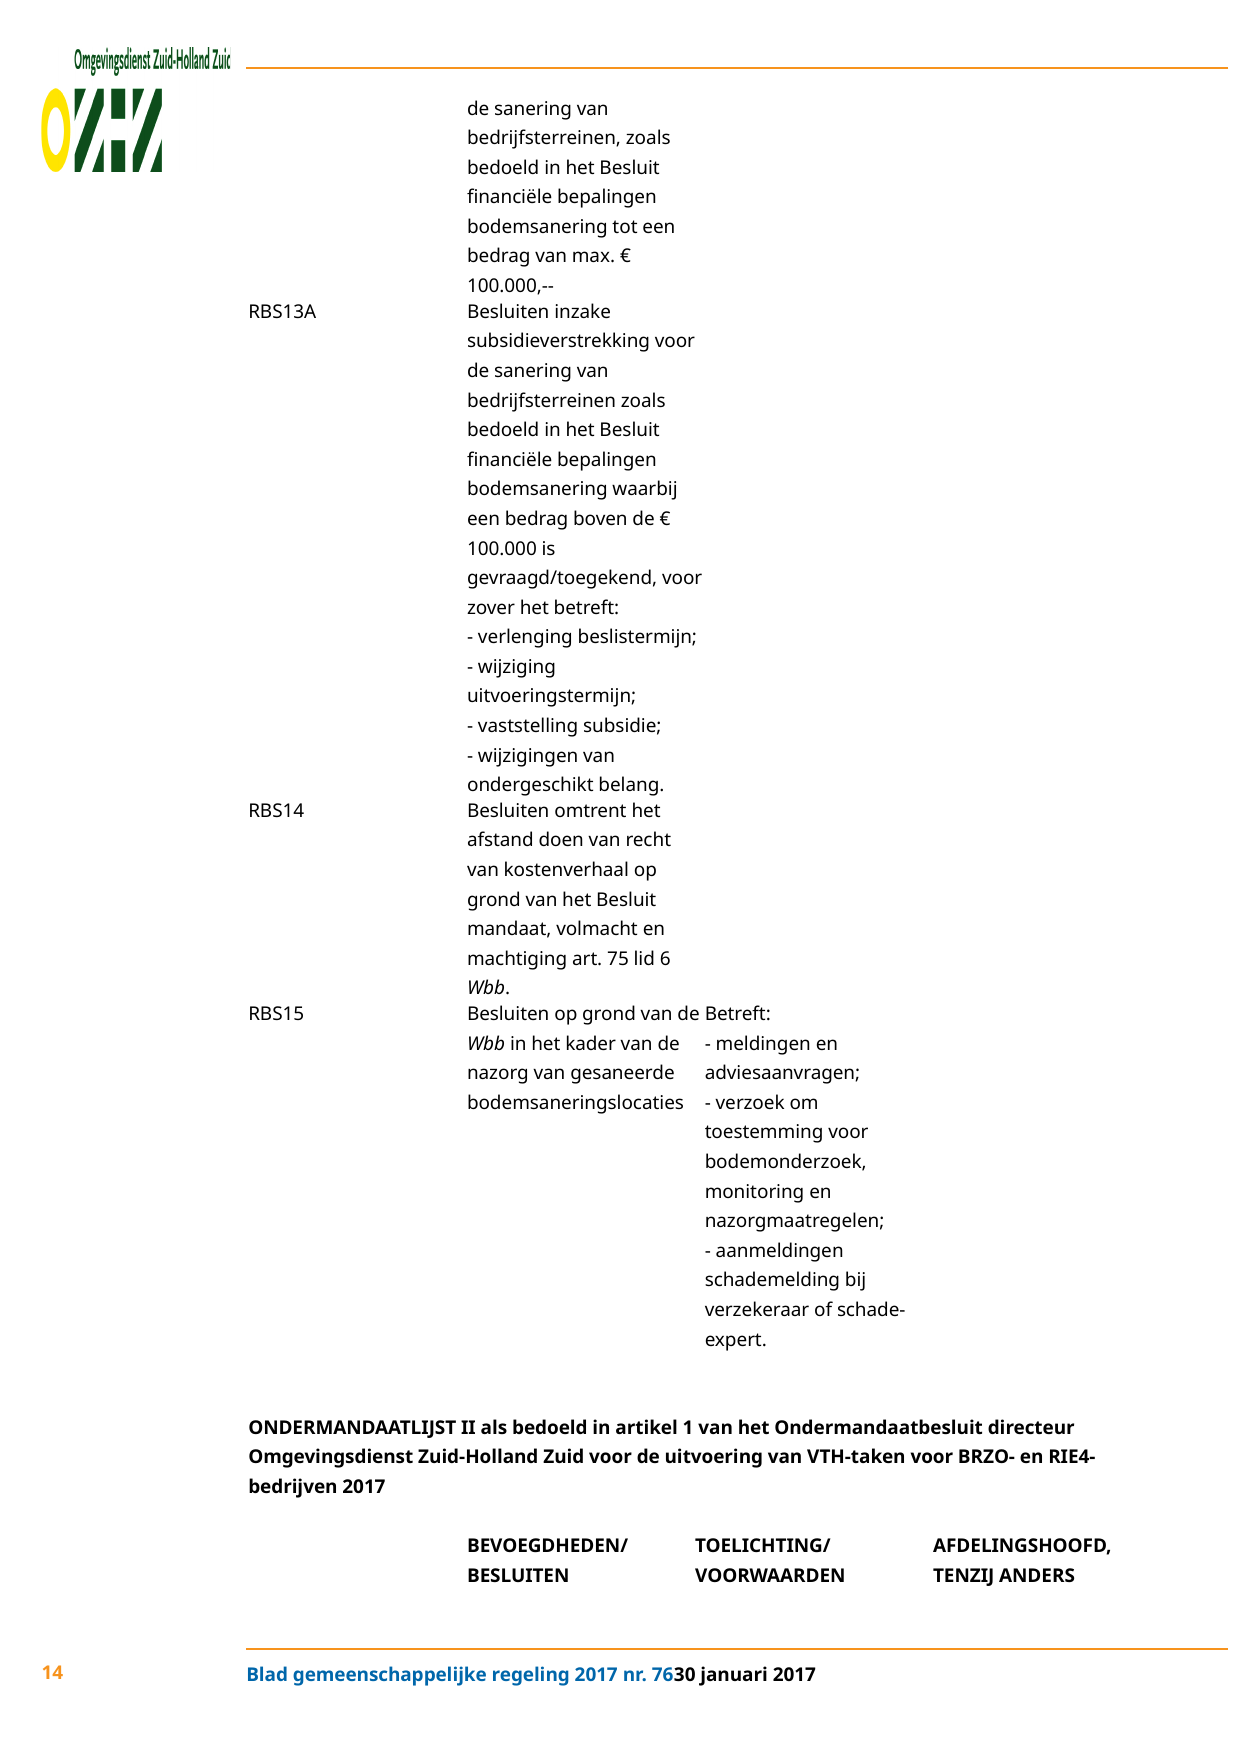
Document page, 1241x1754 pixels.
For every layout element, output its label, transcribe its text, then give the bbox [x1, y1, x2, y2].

table_cell de sanering van bedrijfsterreinen, zoals bedoeld in het Besluit financiële bepalingen bodemsanering tot een bedrag van max. € 100.000,-- [467, 95, 704, 298]
table_cell [248, 95, 467, 298]
table_cell [705, 95, 933, 298]
table_cell RBS14 [248, 797, 467, 1000]
table_cell Besluiten omtrent het afstand doen van recht van kostenverhaal op grond van het Besluit mandaat, volmacht en machtiging art. 75 lid 6 Wbb. [467, 797, 704, 1000]
table_cell RBS15 [248, 1000, 467, 1351]
picture [41, 47, 231, 172]
table_header AFDELINGSHOOFD, TENZIJ ANDERS [933, 1532, 1152, 1588]
table_cell [705, 797, 933, 1000]
table_cell [933, 1000, 1152, 1351]
table_cell Besluiten inzake subsidieverstrekking voor de sanering van bedrijfsterreinen zoals bedoeld in het Besluit financiële bepalingen bodemsanering waarbij een bedrag boven de € 100.000 is gevraagd/toegekend, voor zover het betreft: - verlenging beslistermijn; - wijziging uitvoeringstermijn; - vaststelling subsidie; - wijzigingen van ondergeschikt belang. [467, 298, 704, 797]
table_header [248, 1532, 467, 1588]
text ONDERMANDAATLIJST II als bedoeld in artikel 1 van het Ondermandaatbesluit directeur Omgevingsdienst Zuid-Holland Zuid voor de uitvoering van VTH-taken voor BRZO- en RIE4-bedrijven 2017 [248, 1414, 1152, 1499]
table_header TOELICHTING/VOORWAARDEN [695, 1532, 933, 1588]
table_cell [933, 797, 1152, 1000]
table_cell [705, 298, 933, 797]
table_cell Betreft: - meldingen en adviesaanvragen; - verzoek om toestemming voor bodemonderzoek, monitoring en nazorgmaatregelen; - aanmeldingen schademelding bij verzekeraar of schade-expert. [705, 1000, 933, 1351]
table_cell [933, 298, 1152, 797]
table_cell [933, 95, 1152, 298]
table_cell Besluiten op grond van de Wbb in het kader van de nazorg van gesaneerde bodemsaneringslocaties [467, 1000, 704, 1351]
table_cell RBS13A [248, 298, 467, 797]
table_header BEVOEGDHEDEN/BESLUITEN [467, 1532, 695, 1588]
